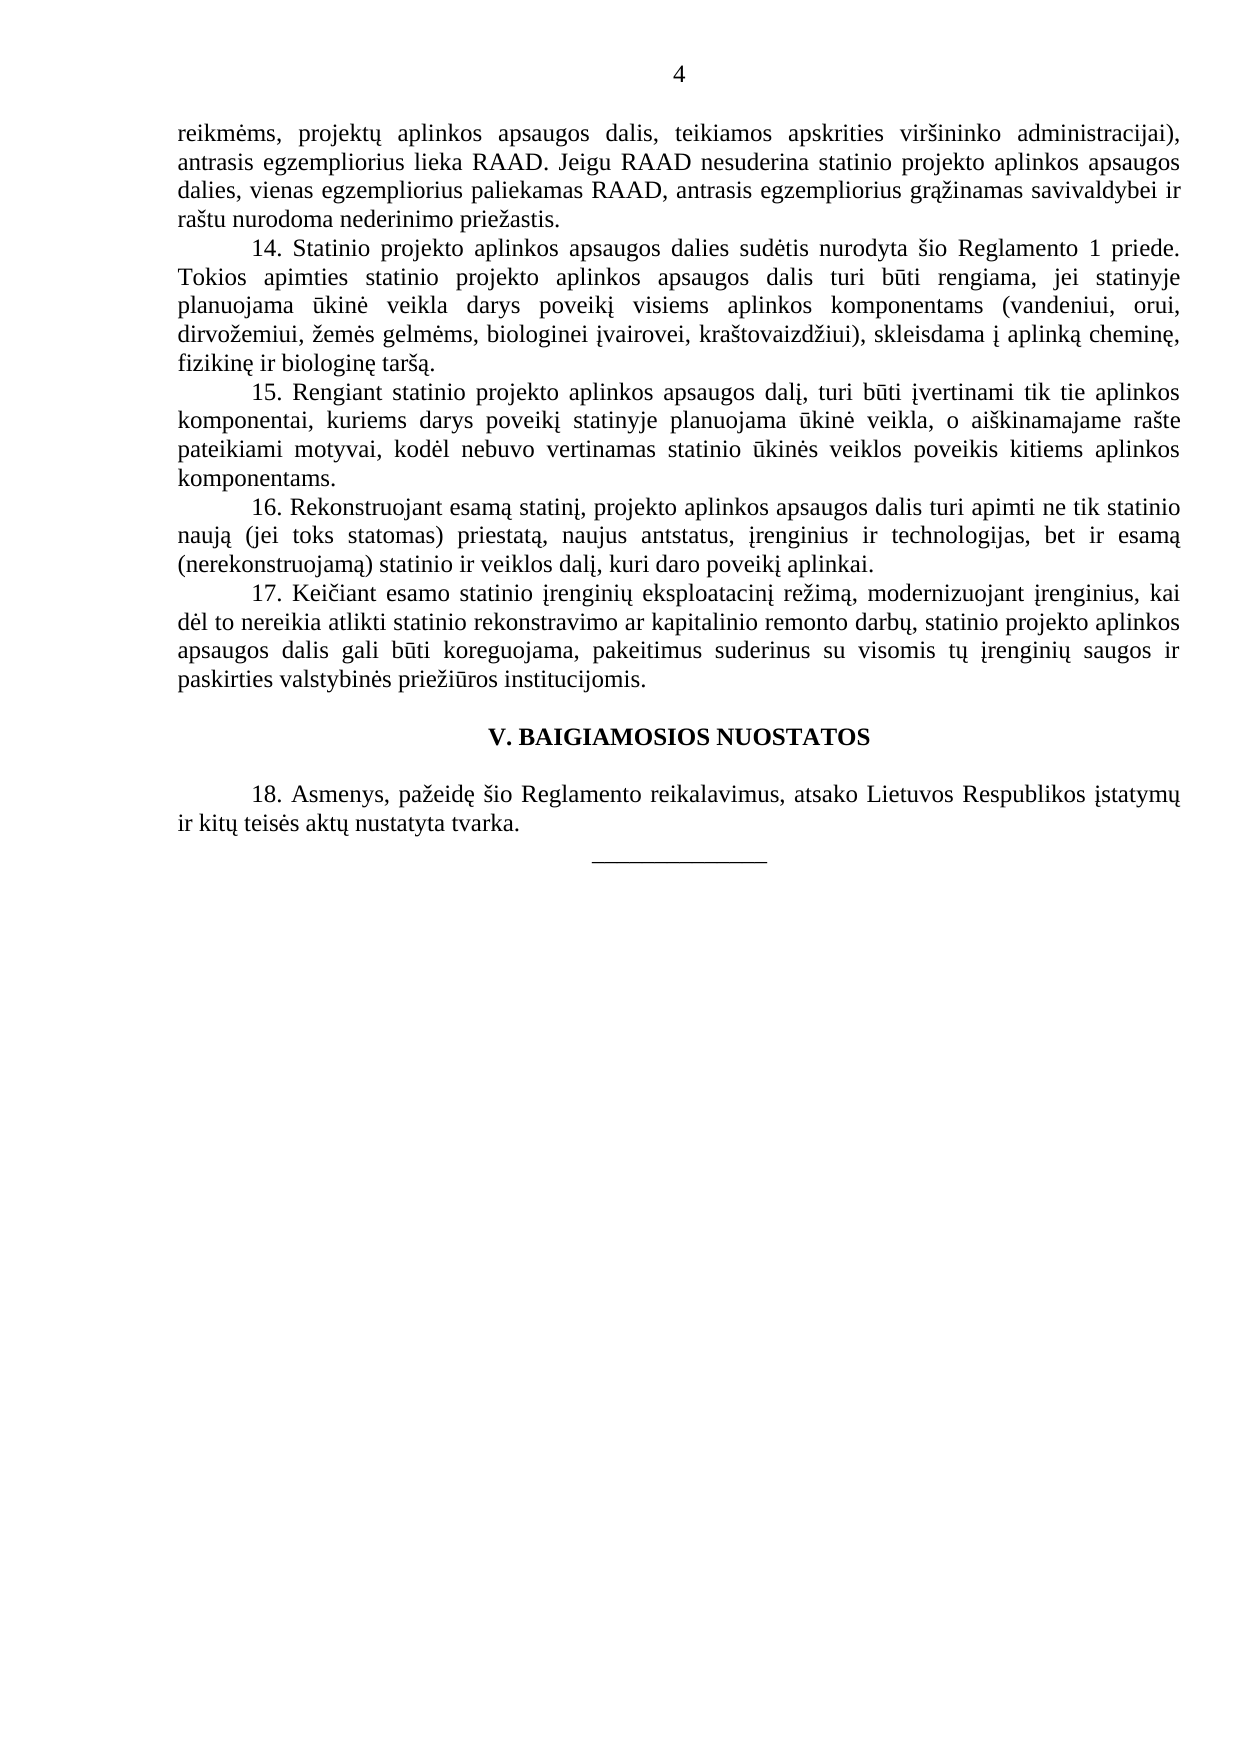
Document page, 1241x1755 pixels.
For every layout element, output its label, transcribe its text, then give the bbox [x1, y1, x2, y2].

text ______________ [177, 837, 1181, 866]
text 14. Statinio projekto aplinkos apsaugos dalies sudėtis nurodyta šio Reglamento 1 priede. Tokios apimties statinio projekto aplinkos apsaugos dalis turi būti rengiama, jei statinyje planuojama ūkinė veikla darys poveikį visiems aplinkos komponentams (vandeniui, orui, dirvožemiui, žemės gelmėms, biologinei įvairovei, kraštovaizdžiui), skleisdama į aplinką cheminę, fizikinę ir biologinę taršą. [177, 233, 1181, 377]
text 16. Rekonstruojant esamą statinį, projekto aplinkos apsaugos dalis turi apimti ne tik statinio naują (jei toks statomas) priestatą, naujus antstatus, įrenginius ir technologijas, bet ir esamą (nerekonstruojamą) statinio ir veiklos dalį, kuri daro poveikį aplinkai. [177, 492, 1181, 578]
text 17. Keičiant esamo statinio įrenginių eksploatacinį režimą, modernizuojant įrenginius, kai dėl to nereikia atlikti statinio rekonstravimo ar kapitalinio remonto darbų, statinio projekto aplinkos apsaugos dalis gali būti koreguojama, pakeitimus suderinus su visomis tų įrenginių saugos ir paskirties valstybinės priežiūros institucijomis. [177, 578, 1181, 693]
text reikmėms, projektų aplinkos apsaugos dalis, teikiamos apskrities viršininko administracijai), antrasis egzempliorius lieka RAAD. Jeigu RAAD nesuderina statinio projekto aplinkos apsaugos dalies, vienas egzempliorius paliekamas RAAD, antrasis egzempliorius grąžinamas savivaldybei ir raštu nurodoma nederinimo priežastis. [177, 118, 1181, 233]
text 15. Rengiant statinio projekto aplinkos apsaugos dalį, turi būti įvertinami tik tie aplinkos komponentai, kuriems darys poveikį statinyje planuojama ūkinė veikla, o aiškinamajame rašte pateikiami motyvai, kodėl nebuvo vertinamas statinio ūkinės veiklos poveikis kitiems aplinkos komponentams. [177, 377, 1181, 492]
text V. BAIGIAMOSIOS NUOSTATOS [177, 722, 1181, 751]
text 18. Asmenys, pažeidę šio Reglamento reikalavimus, atsako Lietuvos Respublikos įstatymų ir kitų teisės aktų nustatyta tvarka. [177, 779, 1181, 837]
